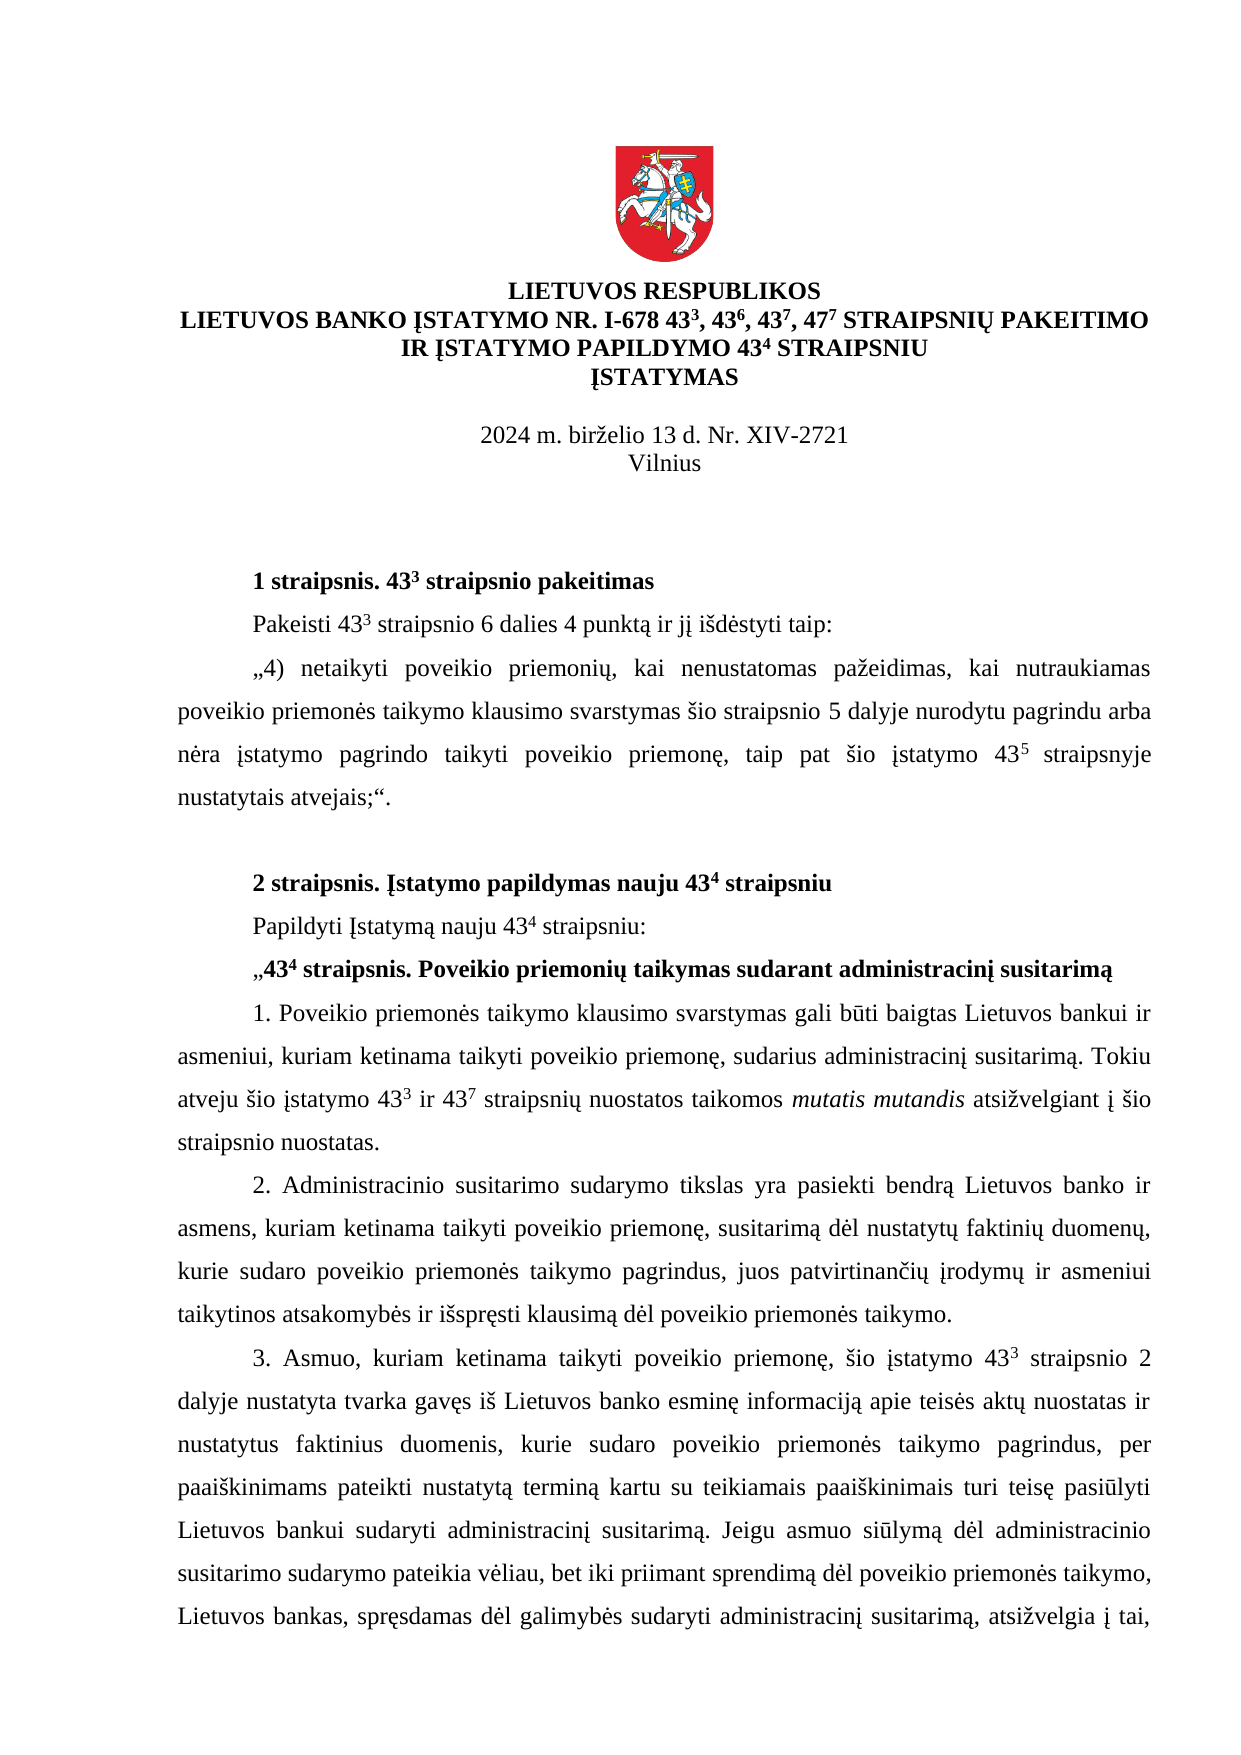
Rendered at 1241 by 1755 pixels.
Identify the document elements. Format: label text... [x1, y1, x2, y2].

text 2024 m. birželio 13 d. Nr. XIV-2721 [177, 420, 1152, 448]
text 1 straipsnis. 433 straipsnio pakeitimas [177, 566, 1152, 595]
text Pakeisti 433 straipsnio 6 dalies 4 punktą ir jį išdėstyti taip: [177, 609, 1152, 638]
text Vilnius [177, 448, 1152, 477]
text LIETUVOS BANKO ĮSTATYMO NR. I-678 433, 436, 437, 477 STRAIPSNIŲ PAKEITIMO IR ĮSTATYMO PAPILDYMO 434 STRAIPSNIU [177, 305, 1152, 362]
text 1. Poveikio priemonės taikymo klausimo svarstymas gali būti baigtas Lietuvos bankui ir asmeniui, kuriam ketinama taikyti poveikio priemonę, sudarius administracinį susitarimą. Tokiu atveju šio įstatymo 433 ir 437 straipsnių nuostatos taikomos mutatis mutandis atsižvelgiant į šio straipsnio nuostatas. [177, 998, 1152, 1156]
text LIETUVOS RESPUBLIKOS [177, 276, 1152, 305]
text 3. Asmuo, kuriam ketinama taikyti poveikio priemonę, šio įstatymo 433 straipsnio 2 dalyje nustatyta tvarka gavęs iš Lietuvos banko esminę informaciją apie teisės aktų nuostatas ir nustatytus faktinius duomenis, kurie sudaro poveikio priemonės taikymo pagrindus, per paaiškinimams pateikti nustatytą terminą kartu su teikiamais paaiškinimais turi teisę pasiūlyti Lietuvos bankui sudaryti administracinį susitarimą. Jeigu asmuo siūlymą dėl administracinio susitarimo sudarymo pateikia vėliau, bet iki priimant sprendimą dėl poveikio priemonės taikymo, Lietuvos bankas, spręsdamas dėl galimybės sudaryti administracinį susitarimą, atsižvelgia į tai, [177, 1343, 1152, 1630]
text „434 straipsnis. Poveikio priemonių taikymas sudarant administracinį susitarimą [177, 954, 1152, 983]
text 2 straipsnis. Įstatymo papildymas nauju 434 straipsniu [177, 868, 1152, 897]
text 2. Administracinio susitarimo sudarymo tikslas yra pasiekti bendrą Lietuvos banko ir asmens, kuriam ketinama taikyti poveikio priemonę, susitarimą dėl nustatytų faktinių duomenų, kurie sudaro poveikio priemonės taikymo pagrindus, juos patvirtinančių įrodymų ir asmeniui taikytinos atsakomybės ir išspręsti klausimą dėl poveikio priemonės taikymo. [177, 1170, 1152, 1328]
text „4) netaikyti poveikio priemonių, kai nenustatomas pažeidimas, kai nutraukiamas poveikio priemonės taikymo klausimo svarstymas šio straipsnio 5 dalyje nurodytu pagrindu arba nėra įstatymo pagrindo taikyti poveikio priemonę, taip pat šio įstatymo 435 straipsnyje nustatytais atvejais;“. [177, 653, 1152, 811]
text ĮSTATYMAS [177, 362, 1152, 391]
text Papildyti Įstatymą nauju 434 straipsniu: [177, 911, 1152, 940]
